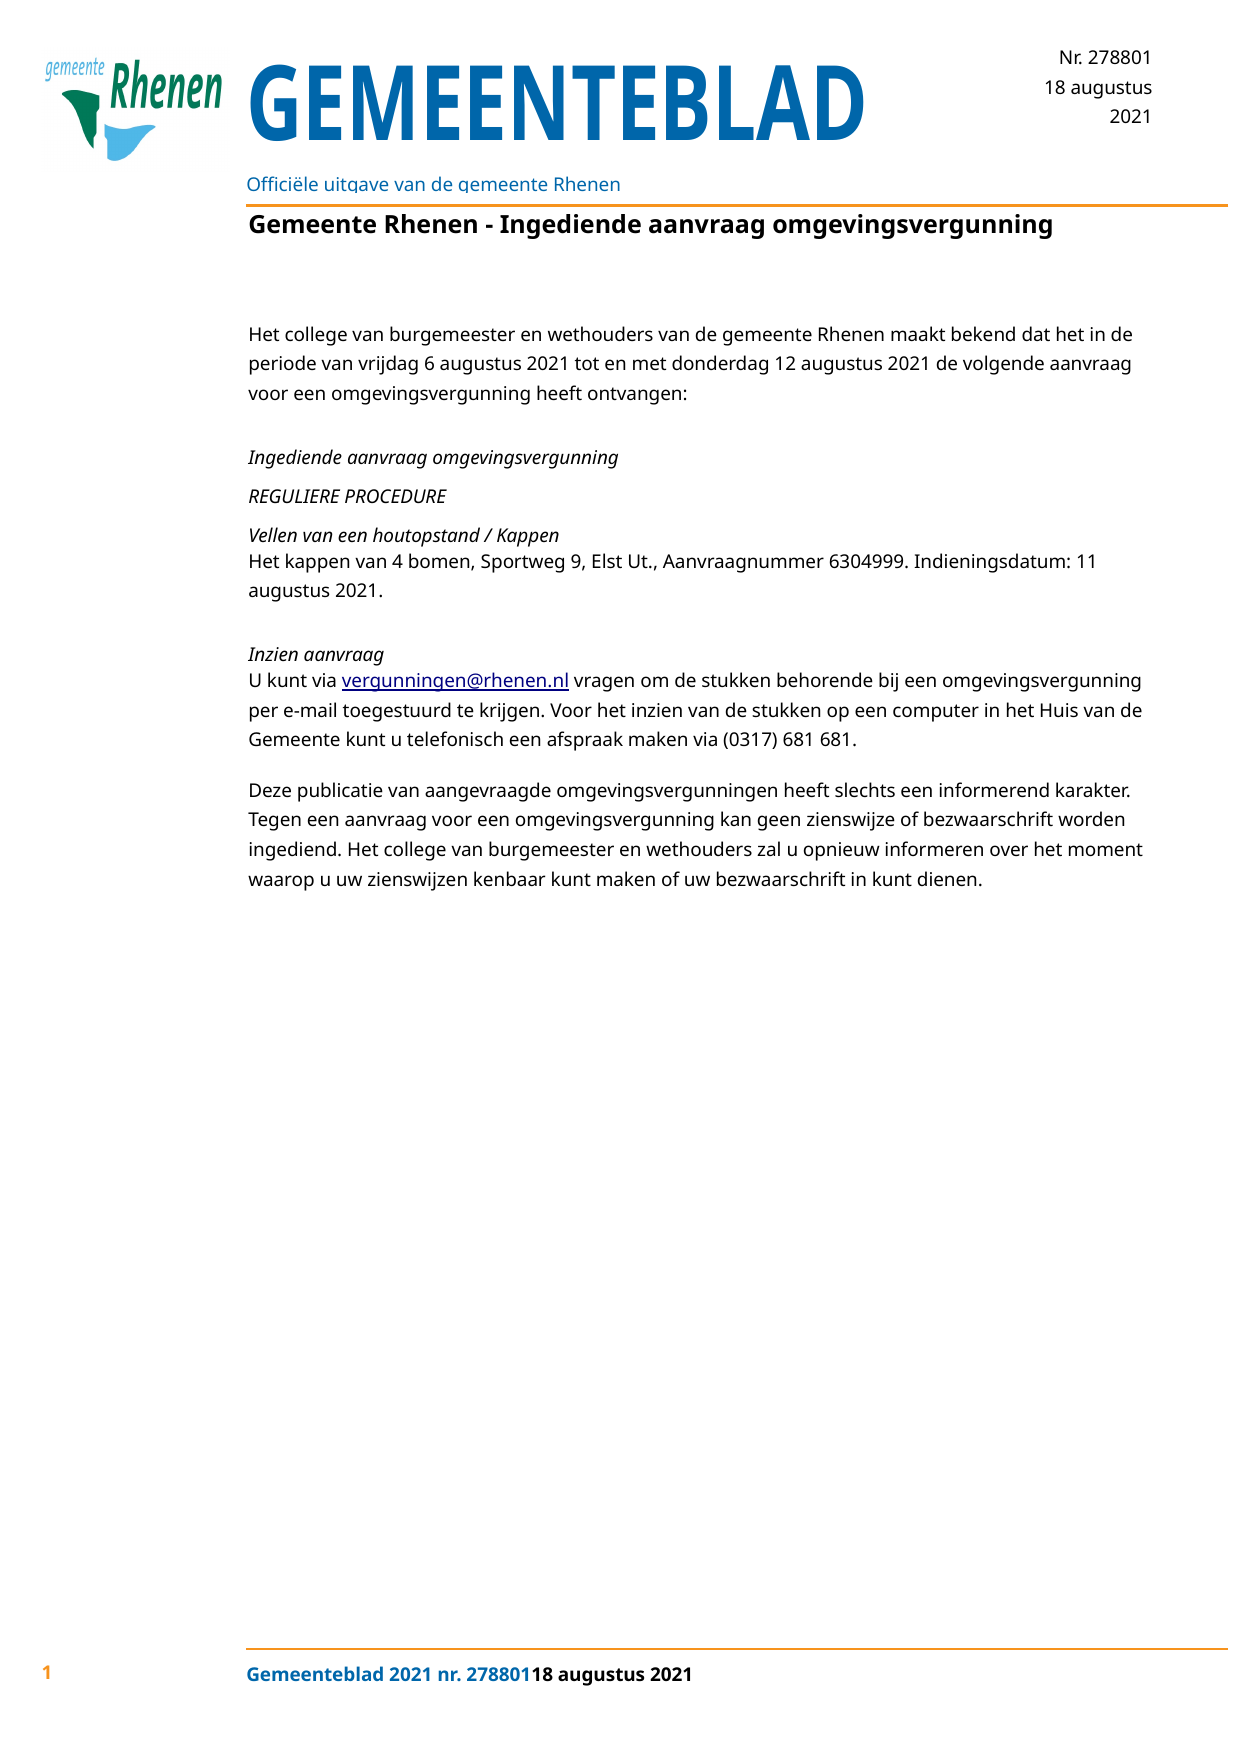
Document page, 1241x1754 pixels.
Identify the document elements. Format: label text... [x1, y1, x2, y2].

text U kunt via vergunningen@rhenen.nl vragen om de stukken behorende bij een omgevingsvergunning per e-mail toegestuurd te krijgen. Voor het inzien van de stukken op een computer in het Huis van de Gemeente kunt u telefonisch een afspraak maken via (0317) 681 681. [248, 667, 1152, 752]
text Ingediende aanvraag omgevingsvergunning [248, 444, 1152, 469]
text Gemeente Rhenen - Ingediende aanvraag omgevingsvergunning [248, 207, 1152, 241]
text Inzien aanvraag [248, 642, 1152, 667]
text Het kappen van 4 bomen, Sportweg 9, Elst Ut., Aanvraagnummer 6304999. Indieningsdatum: 11 augustus 2021. [248, 548, 1152, 603]
text Vellen van een houtopstand / Kappen [248, 522, 1152, 548]
text Deze publicatie van aangevraagde omgevingsvergunningen heeft slechts een informerend karakter. Tegen een aanvraag voor een omgevingsvergunning kan geen zienswijze of bezwaarschrift worden ingediend. Het college van burgemeester en wethouders zal u opnieuw informeren over het moment waarop u uw zienswijzen kenbaar kunt maken of uw bezwaarschrift in kunt dienen. [248, 777, 1152, 891]
text Het college van burgemeester en wethouders van de gemeente Rhenen maakt bekend dat het in de periode van vrijdag 6 augustus 2021 tot en met donderdag 12 augustus 2021 de volgende aanvraag voor een omgevingsvergunning heeft ontvangen: [248, 321, 1152, 406]
text REGULIERE PROCEDURE [248, 483, 1152, 509]
picture [41, 47, 231, 172]
